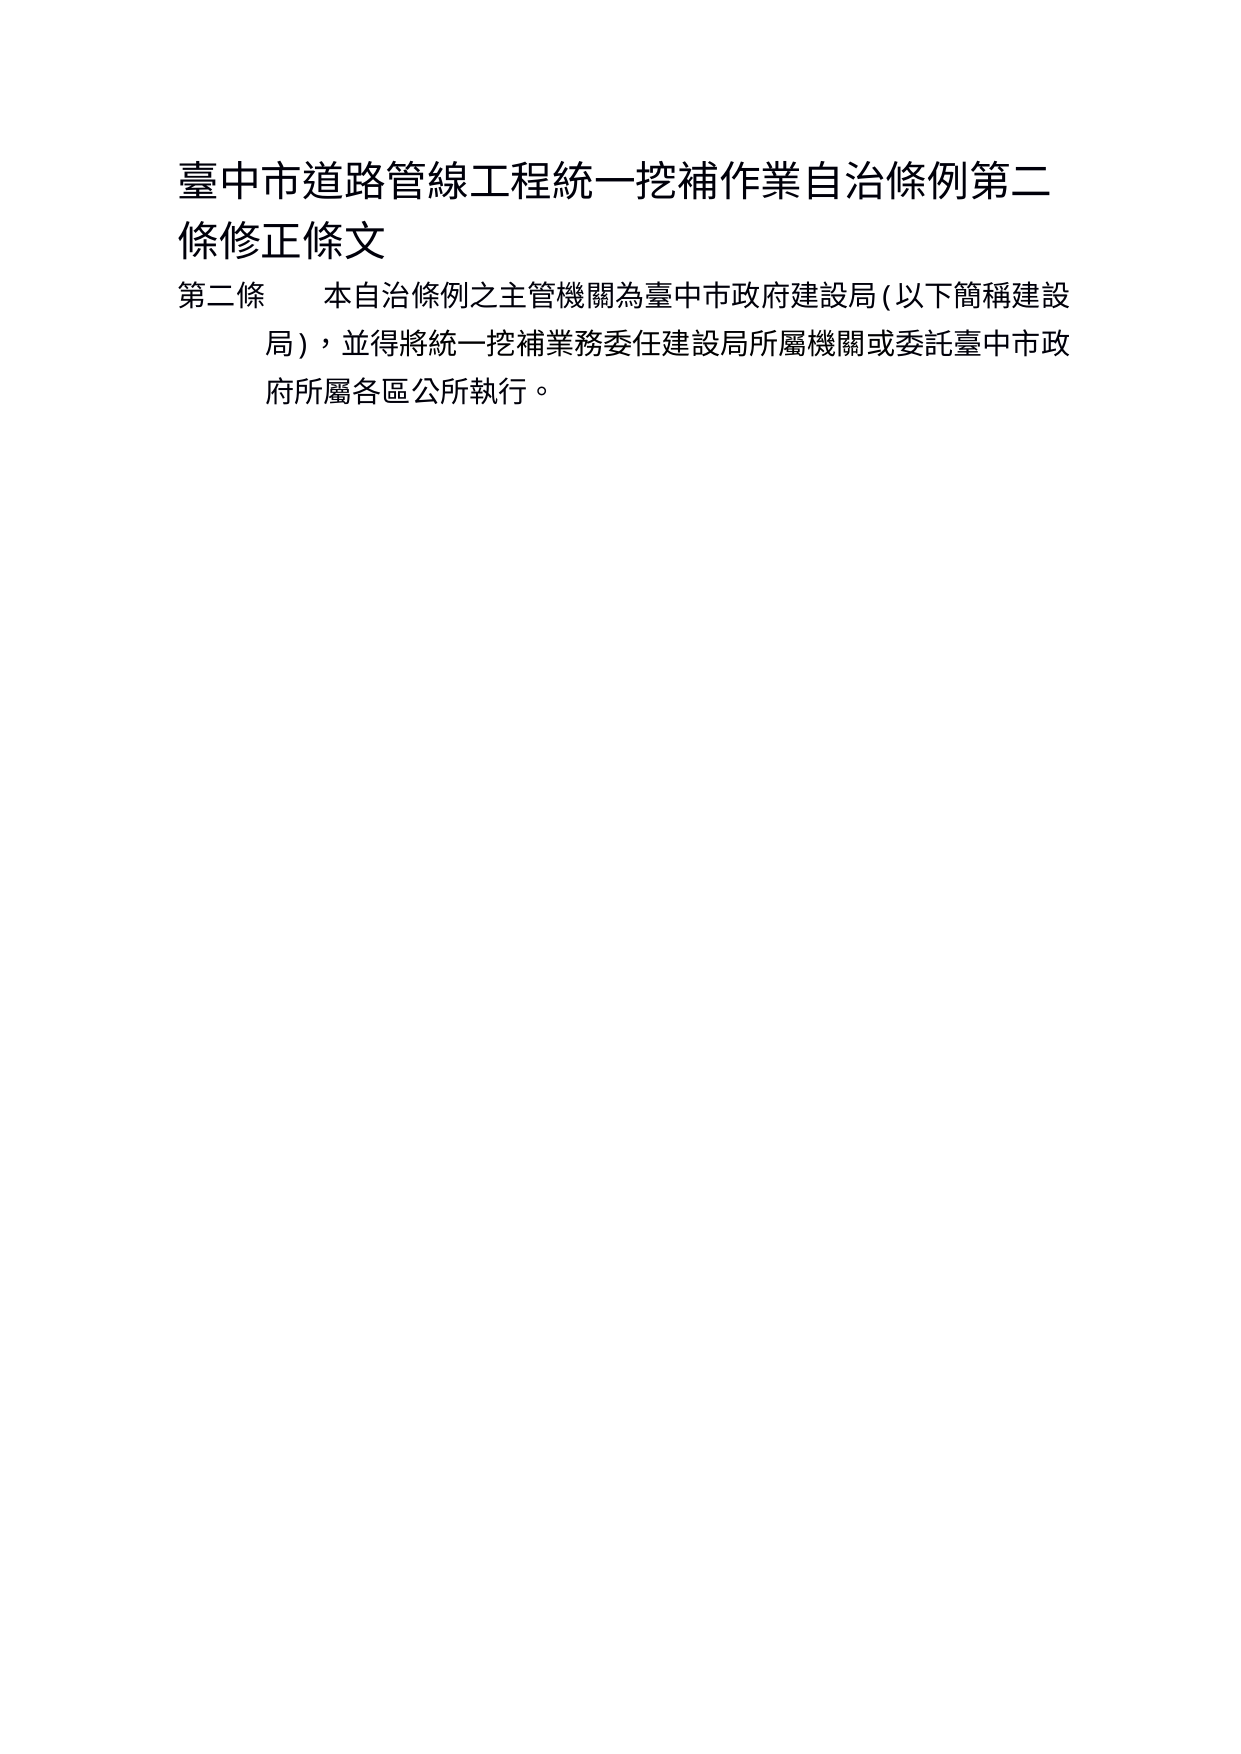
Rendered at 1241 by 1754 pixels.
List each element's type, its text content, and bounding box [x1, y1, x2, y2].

text 臺中市道路管線工程統一挖補作業自治條例第二條修正條文 [177, 148, 1092, 268]
text 第二條 本自治條例之主管機關為臺中巿政府建設局(以下簡稱建設局)，並得將統一挖補業務委任建設局所屬機關或委託臺中市政府所屬各區公所執行。 [177, 268, 1092, 412]
